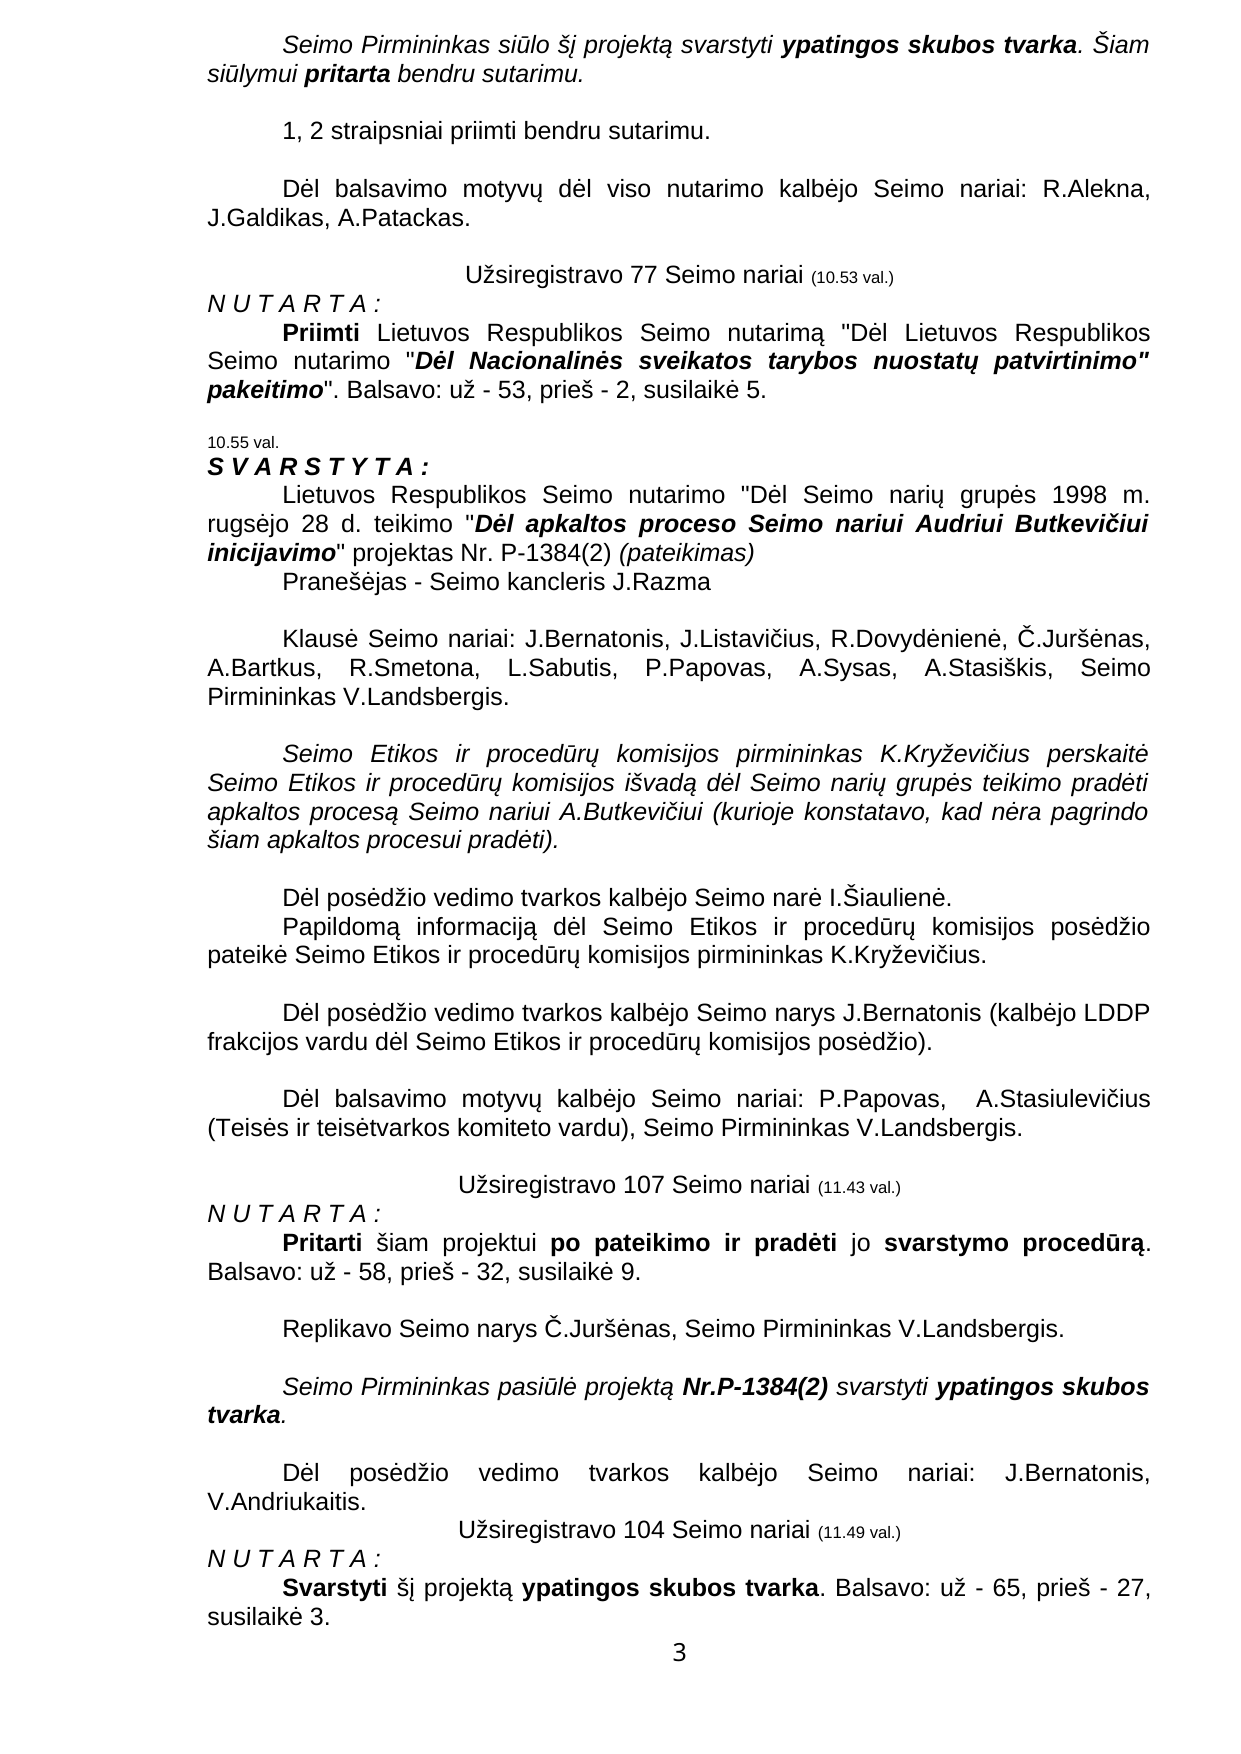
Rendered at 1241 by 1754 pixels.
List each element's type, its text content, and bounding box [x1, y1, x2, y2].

text S V A R S T Y T A : [207, 452, 1152, 480]
text Dėl balsavimo motyvų dėl viso nutarimo kalbėjo Seimo nariai: R.Alekna, J.Galdikas, A.Patackas. [207, 174, 1152, 231]
text 10.55 val. [207, 432, 1152, 452]
text Pranešėjas - Seimo kancleris J.Razma [207, 567, 1152, 595]
text Lietuvos Respublikos Seimo nutarimo "Dėl Seimo narių grupės 1998 m. rugsėjo 28 d. teikimo "Dėl apkaltos proceso Seimo nariui Audriui Butkevičiui inicijavimo" projektas Nr. P-1384(2) (pateikimas) [207, 480, 1152, 567]
text N U T A R T A : [207, 1199, 1152, 1228]
text Dėl posėdžio vedimo tvarkos kalbėjo Seimo narys J.Bernatonis (kalbėjo LDDP frakcijos vardu dėl Seimo Etikos ir procedūrų komisijos posėdžio). [207, 998, 1152, 1055]
text Seimo Pirmininkas siūlo šį projektą svarstyti ypatingos skubos tvarka. Šiam siūlymui pritarta bendru sutarimu. [207, 30, 1152, 87]
text Replikavo Seimo narys Č.Juršėnas, Seimo Pirmininkas V.Landsbergis. [207, 1314, 1152, 1343]
text Papildomą informaciją dėl Seimo Etikos ir procedūrų komisijos posėdžio pateikė Seimo Etikos ir procedūrų komisijos pirmininkas K.Kryževičius. [207, 912, 1152, 969]
text Dėl balsavimo motyvų kalbėjo Seimo nariai: P.Papovas, A.Stasiulevičius (Teisės ir teisėtvarkos komiteto vardu), Seimo Pirmininkas V.Landsbergis. [207, 1084, 1152, 1142]
text Užsiregistravo 107 Seimo nariai (11.43 val.) [207, 1170, 1152, 1199]
text Klausė Seimo nariai: J.Bernatonis, J.Listavičius, R.Dovydėnienė, Č.Juršėnas, A.Bartkus, R.Smetona, L.Sabutis, P.Papovas, A.Sysas, A.Stasiškis, Seimo Pirmininkas V.Landsbergis. [207, 624, 1152, 710]
text Dėl posėdžio vedimo tvarkos kalbėjo Seimo narė I.Šiaulienė. [207, 883, 1152, 912]
text Priimti Lietuvos Respublikos Seimo nutarimą "Dėl Lietuvos Respublikos Seimo nutarimo "Dėl Nacionalinės sveikatos tarybos nuostatų patvirtinimo" pakeitimo". Balsavo: už - 53, prieš - 2, susilaikė 5. [207, 317, 1152, 404]
text Dėl posėdžio vedimo tvarkos kalbėjo Seimo nariai: J.Bernatonis, V.Andriukaitis. [207, 1458, 1152, 1515]
text 1, 2 straipsniai priimti bendru sutarimu. [207, 116, 1152, 145]
text Pritarti šiam projektui po pateikimo ir pradėti jo svarstymo procedūrą. Balsavo: už - 58, prieš - 32, susilaikė 9. [207, 1228, 1152, 1285]
text N U T A R T A : [207, 289, 1152, 317]
text Užsiregistravo 77 Seimo nariai (10.53 val.) [207, 260, 1152, 289]
text Seimo Etikos ir procedūrų komisijos pirmininkas K.Kryževičius perskaitė Seimo Etikos ir procedūrų komisijos išvadą dėl Seimo narių grupės teikimo pradėti apkaltos procesą Seimo nariui A.Butkevičiui (kurioje konstatavo, kad nėra pagrindo šiam apkaltos procesui pradėti). [207, 739, 1152, 854]
text Seimo Pirmininkas pasiūlė projektą Nr.P-1384(2) svarstyti ypatingos skubos tvarka. [207, 1372, 1152, 1429]
text Užsiregistravo 104 Seimo nariai (11.49 val.) [207, 1515, 1152, 1544]
text N U T A R T A : [207, 1544, 1152, 1573]
text Svarstyti šį projektą ypatingos skubos tvarka. Balsavo: už - 65, prieš - 27, susilaikė 3. [207, 1573, 1152, 1630]
